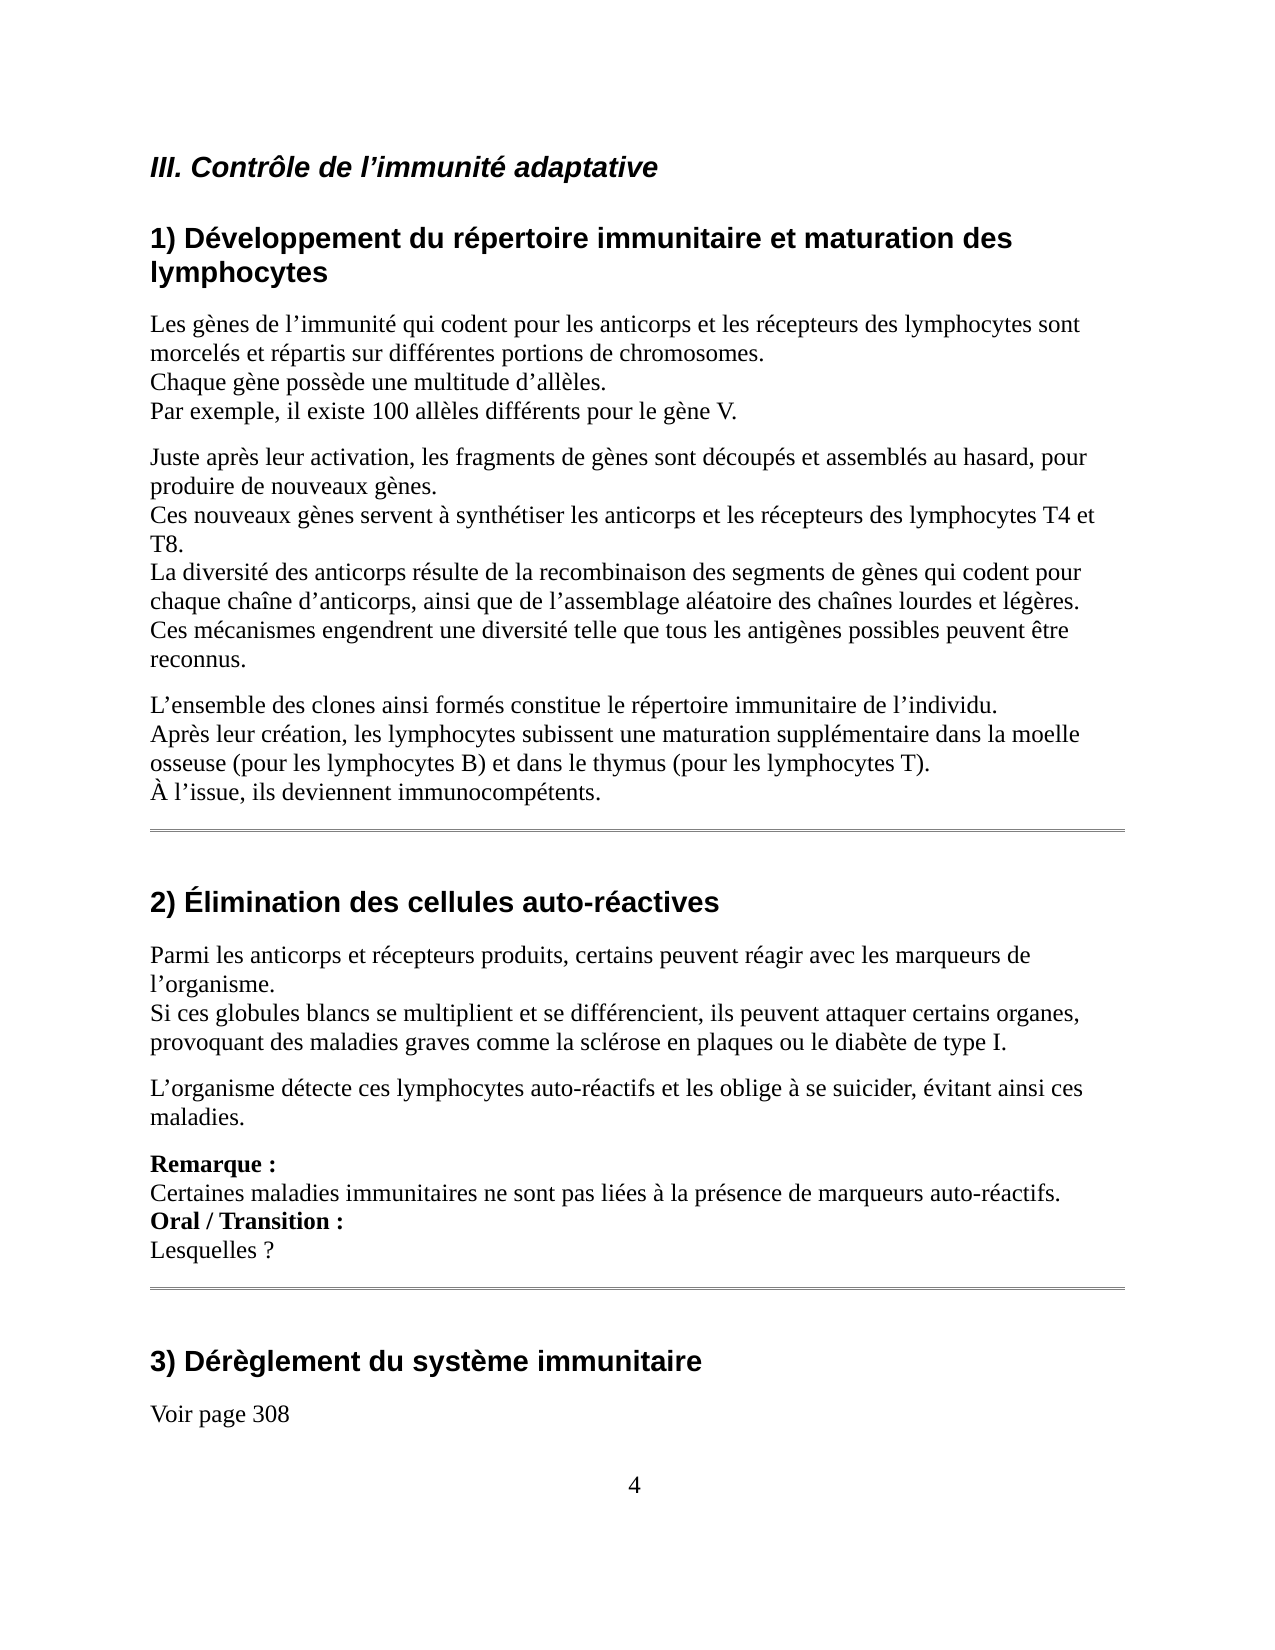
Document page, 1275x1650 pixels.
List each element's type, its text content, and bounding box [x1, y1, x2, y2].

subtitle III. Contrôle de l’immunité adaptative [150, 150, 1125, 183]
subtitle 3) Dérèglement du système immunitaire [150, 1344, 1125, 1377]
text Juste après leur activation, les fragments de gènes sont découpés et assemblés au hasard, pour produire de nouveaux gènes. Ces nouveaux gènes servent à synthétiser les anticorps et les récepteurs des lymphocytes T4 et T8. La diversité des anticorps résulte de la recombinaison des segments de gènes qui codent pour chaque chaîne d’anticorps, ainsi que de l’assemblage aléatoire des chaînes lourdes et légères. Ces mécanismes engendrent une diversité telle que tous les antigènes possibles peuvent être reconnus. [150, 442, 1125, 672]
text L’ensemble des clones ainsi formés constitue le répertoire immunitaire de l’individu. Après leur création, les lymphocytes subissent une maturation supplémentaire dans la moelle osseuse (pour les lymphocytes B) et dans le thymus (pour les lymphocytes T). À l’issue, ils deviennent immunocompétents. [150, 690, 1125, 805]
text Parmi les anticorps et récepteurs produits, certains peuvent réagir avec les marqueurs de l’organisme. Si ces globules blancs se multiplient et se différencient, ils peuvent attaquer certains organes, provoquant des maladies graves comme la sclérose en plaques ou le diabète de type I. [150, 941, 1125, 1056]
text Les gènes de l’immunité qui codent pour les anticorps et les récepteurs des lymphocytes sont morcelés et répartis sur différentes portions de chromosomes. Chaque gène possède une multitude d’allèles. Par exemple, il existe 100 allèles différents pour le gène V. [150, 309, 1125, 424]
subtitle 2) Élimination des cellules auto-réactives [150, 886, 1125, 919]
text Remarque : Certaines maladies immunitaires ne sont pas liées à la présence de marqueurs auto-réactifs. Oral / Transition : Lesquelles ? [150, 1149, 1125, 1264]
text L’organisme détecte ces lymphocytes auto-réactifs et les oblige à se suicider, évitant ainsi ces maladies. [150, 1073, 1125, 1131]
subtitle 1) Développement du répertoire immunitaire et maturation des lymphocytes [150, 221, 1125, 288]
text Voir page 308 [150, 1399, 1125, 1428]
